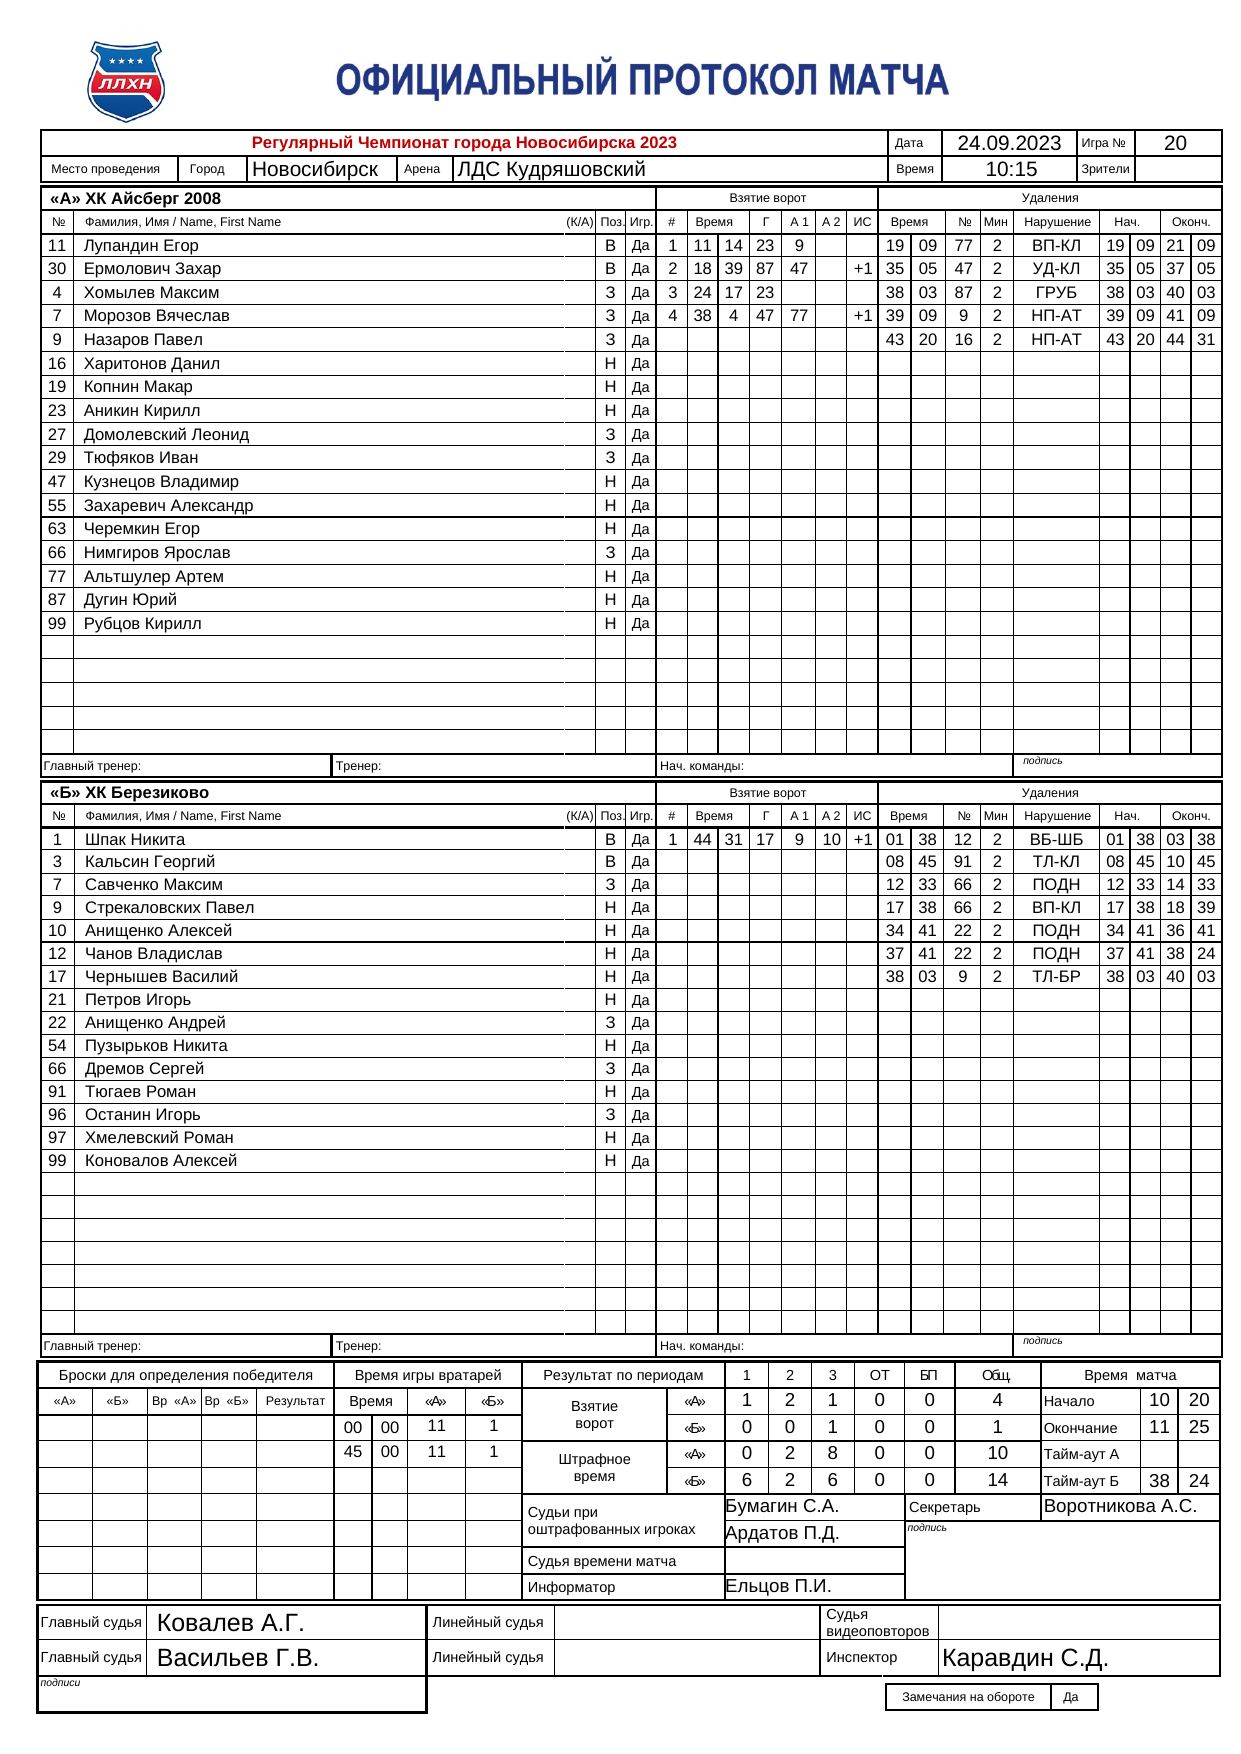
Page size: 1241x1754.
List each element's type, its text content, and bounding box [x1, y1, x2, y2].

table_cell [782, 920, 815, 941]
table_cell [1192, 989, 1221, 1011]
table_cell Время [879, 211, 945, 233]
table_cell 09 [912, 305, 945, 327]
table_cell [1161, 470, 1190, 493]
table_cell [946, 612, 980, 634]
table_cell 9 [42, 896, 74, 918]
table_cell [688, 1081, 717, 1103]
table_cell [847, 850, 877, 872]
table_cell [719, 943, 749, 964]
table_cell [816, 1035, 846, 1057]
table_cell [719, 659, 749, 682]
table_cell [1131, 376, 1160, 398]
table_cell 2 [981, 966, 1013, 987]
table_cell подпись [906, 1522, 1219, 1599]
table_cell [1014, 989, 1099, 1011]
table_cell [657, 541, 687, 564]
table_cell [912, 470, 945, 493]
table_cell [1100, 518, 1129, 540]
table_cell В [596, 257, 625, 280]
table_cell [688, 1288, 717, 1310]
table_cell [782, 989, 815, 1011]
table_cell [688, 518, 717, 540]
table_cell 41 [1131, 920, 1160, 941]
table_cell [912, 352, 945, 374]
table_cell [816, 565, 846, 587]
table_cell Нимгиров Ярослав [74, 541, 564, 564]
table_cell 22 [944, 943, 980, 964]
table_cell [782, 636, 815, 658]
table_cell [847, 494, 877, 516]
table_cell [1131, 1265, 1160, 1287]
table_cell [1192, 730, 1221, 753]
table_cell [626, 730, 655, 753]
table_cell [719, 1173, 749, 1195]
table_cell 2 [981, 328, 1013, 351]
table_cell [596, 707, 625, 729]
table_cell 4 [719, 305, 749, 327]
table_cell Да [626, 1081, 655, 1103]
table_cell Нарушение [1014, 805, 1099, 826]
table_cell [1192, 636, 1221, 658]
table_cell [750, 470, 781, 493]
table_cell 99 [42, 1150, 74, 1172]
table_cell Да [626, 541, 655, 564]
table_cell [912, 707, 945, 729]
table_cell Да [626, 1150, 655, 1172]
table_cell [879, 1196, 910, 1218]
table_cell [1192, 399, 1221, 422]
table_header Регулярный Чемпионат города Новосибирска 2023 [42, 131, 887, 155]
table_cell [719, 1265, 749, 1287]
table_cell Время [335, 1389, 407, 1413]
table_cell Дугин Юрий [74, 588, 564, 611]
table_cell [565, 659, 595, 682]
table_cell [1192, 1150, 1221, 1172]
table_cell [565, 1242, 595, 1264]
table_cell З [596, 328, 625, 351]
table_cell [657, 423, 687, 445]
table_cell 9 [944, 966, 980, 987]
table_cell Главный судья [39, 1640, 146, 1675]
table_cell [565, 235, 595, 256]
table_cell Да [626, 518, 655, 540]
table_cell [816, 328, 846, 351]
table_cell [1192, 1219, 1221, 1241]
table_cell 66 [944, 896, 980, 918]
table_cell 25 [1179, 1415, 1219, 1440]
table_cell 09 [1131, 235, 1160, 256]
table_cell [1131, 352, 1160, 374]
table_cell [981, 518, 1013, 540]
table_cell [981, 683, 1013, 706]
table_cell [657, 920, 687, 941]
table_cell [879, 636, 910, 658]
table_cell [847, 281, 877, 303]
table_cell 2 [981, 257, 1013, 280]
table_cell [626, 1196, 655, 1218]
table_cell А 1 [782, 805, 815, 826]
table_cell [1014, 1196, 1099, 1218]
table_cell В [596, 829, 625, 849]
table_cell [981, 494, 1013, 516]
table_cell 6 [812, 1468, 854, 1493]
table_cell [1192, 683, 1221, 706]
table_cell Город [179, 157, 246, 181]
table_cell [1014, 612, 1099, 634]
table_cell [782, 1150, 815, 1172]
table_cell [1192, 1127, 1221, 1149]
table_cell [657, 683, 687, 706]
table_cell [408, 1574, 465, 1599]
table_cell 0 [855, 1468, 904, 1493]
table_cell [565, 943, 595, 964]
table_cell «Б » [466, 1389, 521, 1413]
table_cell 05 [912, 257, 945, 280]
table_cell [42, 659, 73, 682]
table_cell [1192, 612, 1221, 634]
table_cell [1131, 1288, 1160, 1310]
table_cell [42, 1219, 74, 1241]
table_cell Да [626, 1127, 655, 1149]
table_cell [688, 1127, 717, 1149]
table_cell Ардатов П.Д. [726, 1521, 904, 1546]
table_cell 77 [42, 565, 73, 587]
table_cell Анищенко Алексей [75, 920, 564, 941]
table_cell [946, 494, 980, 516]
table_cell Копнин Макар [74, 376, 564, 398]
table_cell Нач. команды: [657, 755, 1012, 776]
table_cell [847, 1150, 877, 1172]
table_cell [657, 636, 687, 658]
table_cell Г [750, 805, 781, 826]
table_cell З [596, 423, 625, 445]
table_cell [626, 1288, 655, 1310]
table_cell [1161, 1265, 1190, 1287]
table_cell [782, 683, 815, 706]
table_cell [1131, 565, 1160, 587]
table_cell 43 [1100, 328, 1129, 351]
table_cell 36 [1161, 920, 1190, 941]
table_cell [981, 588, 1013, 611]
table_cell [42, 1265, 74, 1287]
table_cell [257, 1494, 333, 1520]
table_cell Домолевский Леонид [74, 423, 564, 445]
table_cell [1014, 518, 1099, 540]
table_cell [719, 588, 749, 611]
table_cell Да [626, 1104, 655, 1126]
table_cell Васильев Г.В. [147, 1640, 425, 1675]
table_cell [981, 1150, 1013, 1172]
table_cell Время [688, 211, 749, 233]
table_cell [335, 1547, 371, 1573]
table_cell [816, 470, 846, 493]
table_cell Н [596, 565, 625, 587]
table_cell «А» [668, 1389, 724, 1413]
table_cell [1192, 1288, 1221, 1310]
table_cell 17 [42, 966, 74, 987]
table_cell [75, 1242, 564, 1264]
table_cell [816, 1242, 846, 1264]
table_cell [816, 636, 846, 658]
table_cell [981, 423, 1013, 445]
table_cell [912, 659, 945, 682]
table_cell [750, 541, 781, 564]
table_cell [946, 707, 980, 729]
table_cell [657, 446, 687, 469]
table_cell [946, 446, 980, 469]
table_cell З [596, 1012, 625, 1033]
table_cell [939, 1606, 1219, 1639]
table_cell [719, 730, 749, 753]
table_header «А» ХК Айсберг 2008 [42, 188, 655, 209]
table_cell [1131, 541, 1160, 564]
table_cell 20 [1179, 1389, 1219, 1413]
table_cell 03 [1131, 281, 1160, 303]
table_cell «А» [668, 1442, 724, 1467]
table_cell 1 [657, 829, 687, 849]
table_cell 00 [335, 1416, 371, 1440]
table_cell [657, 1035, 687, 1057]
table_cell [912, 730, 945, 753]
table_cell 77 [782, 305, 815, 327]
table_cell [719, 1196, 749, 1218]
table_cell [912, 1288, 943, 1310]
table_cell [944, 1104, 980, 1126]
table_cell [565, 399, 595, 422]
table_cell [719, 636, 749, 658]
table_cell [1100, 636, 1129, 658]
table_cell [565, 423, 595, 445]
table_cell Альтшулер Артем [74, 565, 564, 587]
table_cell [847, 446, 877, 469]
table_cell В [596, 850, 625, 872]
table_cell З [596, 1104, 625, 1126]
table_cell [657, 707, 687, 729]
table_cell [93, 1416, 147, 1440]
table_cell [565, 896, 595, 918]
table_cell Судья видеоповторов [821, 1606, 938, 1639]
table_cell [847, 1288, 877, 1310]
table_cell [847, 1127, 877, 1149]
table_cell 38 [879, 281, 910, 303]
table_cell [1161, 1150, 1190, 1172]
table_cell Линейный судья [428, 1606, 554, 1639]
table_cell [847, 1012, 877, 1033]
table_cell Да [626, 565, 655, 587]
table_cell [1014, 1173, 1099, 1195]
table_cell [596, 636, 625, 658]
table_cell [816, 352, 846, 374]
table_cell # [657, 211, 687, 233]
table_header Взятие ворот [657, 188, 877, 209]
table_cell [944, 1265, 980, 1287]
table_cell ГРУБ [1014, 281, 1099, 303]
table_cell Поз. [596, 805, 625, 826]
table_cell [74, 730, 564, 753]
table_cell [750, 446, 781, 469]
table_cell Да [626, 829, 655, 849]
table_cell [944, 1288, 980, 1310]
table_cell [1161, 1196, 1190, 1218]
table_cell [75, 1219, 564, 1241]
table_cell [565, 850, 595, 872]
table_cell [1161, 1035, 1190, 1057]
table_cell [688, 446, 717, 469]
table_cell 38 [912, 829, 943, 849]
table_cell [373, 1547, 407, 1573]
table_cell 17 [719, 281, 749, 303]
table_cell # [657, 805, 687, 826]
table_cell [782, 376, 815, 398]
table_cell [1131, 612, 1160, 634]
table_cell [719, 683, 749, 706]
table_cell [782, 1081, 815, 1103]
table_cell ИС [847, 211, 877, 233]
table_cell [1014, 1311, 1099, 1333]
table_cell [782, 730, 815, 753]
table_cell Н [596, 1035, 625, 1057]
table_cell [42, 1288, 74, 1310]
table_cell [782, 1173, 815, 1195]
table_cell Захаревич Александр [74, 494, 564, 516]
table_cell 91 [42, 1081, 74, 1103]
table_cell 38 [1192, 829, 1221, 849]
table_cell [42, 1242, 74, 1264]
table_cell Бумагин С.А. [726, 1495, 904, 1520]
table_cell [981, 1081, 1013, 1103]
table_cell ИС [847, 805, 877, 826]
table_cell [750, 352, 781, 374]
table_cell [879, 446, 910, 469]
table_cell 30 [42, 257, 73, 280]
table_cell 00 [373, 1441, 407, 1467]
table_cell 3 [42, 850, 74, 872]
table_cell [847, 518, 877, 540]
table_cell 7 [42, 874, 74, 895]
table_cell 1 [956, 1415, 1040, 1440]
table_cell [981, 989, 1013, 1011]
table_cell [816, 850, 846, 872]
table_cell Да [626, 446, 655, 469]
table_cell Н [596, 1127, 625, 1149]
table_cell 05 [1192, 257, 1221, 280]
table_cell [912, 1242, 943, 1264]
table_cell Да [626, 235, 655, 256]
table_cell [1161, 1127, 1190, 1149]
table_cell Кузнецов Владимир [74, 470, 564, 493]
table_cell [1100, 423, 1129, 445]
table_cell [596, 730, 625, 753]
table_cell [750, 1058, 781, 1079]
table_cell [1131, 1311, 1160, 1333]
table_cell [816, 494, 846, 516]
table_cell [657, 989, 687, 1011]
table_cell [1014, 1035, 1099, 1057]
table_cell [782, 874, 815, 895]
table_cell [1100, 707, 1129, 729]
table_cell [782, 659, 815, 682]
table_cell [1100, 1150, 1129, 1172]
table_cell [565, 1311, 595, 1333]
table_cell [688, 636, 717, 658]
table_cell [1161, 1081, 1190, 1103]
table_cell [719, 850, 749, 872]
table_cell [879, 518, 910, 540]
table_header Игра № [1078, 131, 1134, 155]
table_cell 31 [1192, 328, 1221, 351]
table_cell З [596, 305, 625, 327]
table_cell [1161, 541, 1190, 564]
table_cell [688, 565, 717, 587]
table_cell [782, 588, 815, 611]
table_cell 31 [719, 829, 749, 849]
table_cell [879, 352, 910, 374]
table_cell 55 [42, 494, 73, 516]
table_cell 03 [1192, 966, 1221, 987]
table_cell Арена [398, 157, 452, 181]
table_cell 23 [42, 399, 73, 422]
table_cell [688, 1058, 717, 1079]
table_cell [750, 1081, 781, 1103]
table_cell [428, 1677, 882, 1711]
table_cell [42, 730, 73, 753]
table_cell [565, 730, 595, 753]
table_cell Н [596, 588, 625, 611]
table_cell [1014, 1012, 1099, 1033]
table_cell Да [626, 989, 655, 1011]
table_header 20 [1136, 131, 1221, 155]
table_cell 01 [1100, 829, 1129, 849]
table_cell [750, 636, 781, 658]
table_cell [202, 1416, 256, 1440]
table_cell Коновалов Алексей [75, 1150, 564, 1172]
table_cell [879, 707, 910, 729]
table_cell [782, 966, 815, 987]
table_cell [1014, 423, 1099, 445]
table_cell 77 [946, 235, 980, 256]
table_cell [1192, 446, 1221, 469]
table_cell Да [626, 281, 655, 303]
table_cell 0 [905, 1415, 954, 1440]
table_cell [626, 707, 655, 729]
table_cell Н [596, 470, 625, 493]
table_cell [565, 966, 595, 987]
table_cell [257, 1521, 333, 1546]
table_cell [148, 1494, 201, 1520]
table_cell 2 [981, 281, 1013, 303]
table_cell (К/А) [565, 805, 595, 826]
table_cell 96 [42, 1104, 74, 1126]
table_cell Линейный судья [428, 1640, 554, 1675]
table_cell [782, 1035, 815, 1057]
table_cell 47 [946, 257, 980, 280]
table_cell [1192, 1035, 1221, 1057]
table_cell [565, 305, 595, 327]
table_cell [912, 399, 945, 422]
table_cell [816, 1288, 846, 1310]
table_cell [626, 1265, 655, 1287]
table_cell [1100, 399, 1129, 422]
table_cell [565, 470, 595, 493]
table_cell [912, 683, 945, 706]
table_cell [750, 423, 781, 445]
table_cell [879, 1150, 910, 1172]
table_cell 10 [1161, 850, 1190, 872]
table_cell «Б» [93, 1389, 147, 1413]
table_cell [1179, 1441, 1219, 1467]
table_cell [565, 1012, 595, 1033]
table_cell [847, 1219, 877, 1241]
table_cell [596, 1219, 625, 1241]
table_cell З [596, 541, 625, 564]
table_cell Да [626, 305, 655, 327]
table_cell 23 [750, 281, 781, 303]
table_cell Тренер: [333, 755, 655, 776]
table_cell Да [626, 1035, 655, 1057]
table_cell [466, 1494, 521, 1520]
table_cell Тюгаев Роман [75, 1081, 564, 1103]
table_cell 11 [1141, 1415, 1177, 1440]
table_cell [782, 518, 815, 540]
table_cell Н [596, 494, 625, 516]
table_cell [816, 612, 846, 634]
table_cell +1 [847, 305, 877, 327]
table_cell [912, 541, 945, 564]
table_cell [1131, 446, 1160, 469]
table_cell [1131, 588, 1160, 611]
table_cell [39, 1494, 92, 1520]
table_cell Нач. [1100, 211, 1160, 233]
table_cell 29 [42, 446, 73, 469]
table_cell [1100, 730, 1129, 753]
table_cell [257, 1441, 333, 1467]
table_cell [879, 1173, 910, 1195]
table_cell [847, 235, 877, 256]
table_cell Хмелевский Роман [75, 1127, 564, 1149]
table_cell [1014, 541, 1099, 564]
table_cell [750, 399, 781, 422]
table_cell [946, 659, 980, 682]
table_cell [688, 612, 717, 634]
table_cell [596, 1265, 625, 1287]
table_cell 0 [905, 1442, 954, 1467]
table_cell [981, 1265, 1013, 1287]
table_cell [688, 920, 717, 941]
table_cell [565, 989, 595, 1011]
table_cell [565, 565, 595, 587]
table_cell [335, 1574, 371, 1599]
table_cell [816, 1104, 846, 1126]
table_cell [719, 1150, 749, 1172]
table_cell 37 [1161, 257, 1190, 280]
table_cell [1014, 470, 1099, 493]
table_cell 45 [335, 1441, 371, 1467]
table_cell [1014, 1127, 1099, 1149]
table_cell [816, 235, 846, 256]
table_cell Да [626, 376, 655, 398]
table_cell [847, 989, 877, 1011]
table_cell [879, 683, 910, 706]
table_cell [1161, 352, 1190, 374]
table_cell [688, 1150, 717, 1172]
table_cell Да [626, 966, 655, 987]
table_cell Н [596, 989, 625, 1011]
table_cell [782, 352, 815, 374]
table_cell [1192, 423, 1221, 445]
table_cell [782, 850, 815, 872]
table_cell [626, 1311, 655, 1333]
table_cell [565, 1104, 595, 1126]
table_cell Да [626, 943, 655, 964]
table_cell [847, 659, 877, 682]
table_cell [750, 518, 781, 540]
table_cell 0 [726, 1442, 768, 1467]
table_cell 0 [726, 1415, 768, 1440]
table_cell [912, 1311, 943, 1333]
table_cell [1100, 989, 1129, 1011]
table_cell 35 [879, 257, 910, 280]
table_cell 2 [981, 874, 1013, 895]
table_cell [39, 1574, 92, 1599]
table_cell 2 [981, 305, 1013, 327]
table_cell [688, 1104, 717, 1126]
table_cell [1161, 1242, 1190, 1264]
table_cell Взятие ворот [523, 1389, 666, 1440]
table_cell [981, 1173, 1013, 1195]
table_cell 0 [769, 1415, 811, 1440]
table_cell 08 [879, 850, 910, 872]
table_cell [879, 659, 910, 682]
table_cell 10 [816, 829, 846, 849]
table_cell Н [596, 1150, 625, 1172]
table_cell [1192, 707, 1221, 729]
table_cell [816, 446, 846, 469]
table_cell [1100, 470, 1129, 493]
table_cell [981, 1035, 1013, 1057]
table_cell 18 [1161, 896, 1190, 918]
table_cell [782, 1196, 815, 1218]
table_cell [719, 1012, 749, 1033]
table_cell +1 [847, 257, 877, 280]
table_cell [1161, 636, 1190, 658]
table_cell Информатор [523, 1575, 724, 1599]
table_cell [1192, 659, 1221, 682]
table_cell [39, 1441, 92, 1467]
table_cell [1161, 1058, 1190, 1079]
table_cell [626, 1219, 655, 1241]
table_cell [719, 874, 749, 895]
table_cell 9 [782, 235, 815, 256]
table_cell 09 [1192, 305, 1221, 327]
table_cell [75, 1288, 564, 1310]
table_cell Н [596, 920, 625, 941]
table_cell [657, 1104, 687, 1126]
table_cell [657, 376, 687, 398]
table_cell [912, 1035, 943, 1057]
table_cell [847, 874, 877, 895]
table_cell 19 [42, 376, 73, 398]
table_cell 7 [42, 305, 73, 327]
table_cell «А» [408, 1389, 465, 1413]
table_cell [816, 399, 846, 422]
table_cell 10:15 [943, 157, 1076, 181]
table_cell 97 [42, 1127, 74, 1149]
table_cell Штрафное время [523, 1442, 666, 1493]
table_cell [626, 1173, 655, 1195]
table_cell Кальсин Георгий [75, 850, 564, 872]
table_cell Мин [981, 805, 1013, 826]
table_cell [981, 541, 1013, 564]
table_cell 38 [912, 896, 943, 918]
table_cell +1 [847, 829, 877, 849]
table_cell Время [688, 805, 749, 826]
table_cell [782, 1104, 815, 1126]
table_cell [1131, 1173, 1160, 1195]
table_cell 45 [1131, 850, 1160, 872]
table_cell [1192, 518, 1221, 540]
table_cell [1100, 1035, 1129, 1057]
table_cell [847, 1242, 877, 1264]
table_cell Тайм-аут А [1042, 1441, 1140, 1467]
table_cell [565, 518, 595, 540]
table_cell [750, 1035, 781, 1057]
table_cell 34 [879, 920, 910, 941]
table_cell 09 [1131, 305, 1160, 327]
table_cell [816, 1311, 846, 1333]
table_cell [750, 494, 781, 516]
table_cell ТЛ-БР [1014, 966, 1099, 987]
table_cell Тюфяков Иван [74, 446, 564, 469]
table_cell [657, 874, 687, 895]
table_cell [981, 376, 1013, 398]
table_cell [565, 1081, 595, 1103]
table_cell [782, 541, 815, 564]
table_cell [1192, 1173, 1221, 1195]
table_cell 39 [719, 257, 749, 280]
table_cell [1131, 1058, 1160, 1079]
table_cell [75, 1311, 564, 1333]
table_cell [657, 730, 687, 753]
table_cell [782, 328, 815, 351]
table_cell 34 [1100, 920, 1129, 941]
table_cell [847, 1173, 877, 1195]
table_cell Главный тренер: [42, 1335, 330, 1356]
table_cell Шпак Никита [75, 829, 564, 849]
table_cell [1014, 683, 1099, 706]
table_cell [912, 1265, 943, 1287]
table_cell 2 [981, 850, 1013, 872]
table_cell [257, 1468, 333, 1493]
table_cell [816, 943, 846, 964]
table_cell [1014, 1242, 1099, 1264]
table_cell [1014, 636, 1099, 658]
table_cell [1161, 1173, 1190, 1195]
table_cell [1131, 636, 1160, 658]
table_cell 22 [944, 920, 980, 941]
table_cell [657, 1196, 687, 1218]
table_cell 41 [912, 920, 943, 941]
table_cell [847, 399, 877, 422]
table_cell [373, 1468, 407, 1493]
table_cell Чанов Владислав [75, 943, 564, 964]
table_cell 14 [719, 235, 749, 256]
table_cell [946, 730, 980, 753]
table_cell [879, 1104, 910, 1126]
table_cell [1100, 541, 1129, 564]
table_cell [946, 352, 980, 374]
table_cell [93, 1494, 147, 1520]
table_cell [912, 612, 945, 634]
table_cell [1131, 683, 1160, 706]
table_cell [1131, 1150, 1160, 1172]
table_cell [1014, 565, 1099, 587]
table_cell В [596, 235, 625, 256]
table_cell [981, 636, 1013, 658]
table_cell 12 [42, 943, 74, 964]
table_cell 11 [408, 1441, 465, 1467]
table_cell [847, 470, 877, 493]
table_cell 44 [688, 829, 717, 849]
table_cell [847, 896, 877, 918]
table_cell [1014, 730, 1099, 753]
table_cell [847, 1311, 877, 1333]
table_cell [981, 1012, 1013, 1033]
table_cell [202, 1521, 256, 1546]
table_cell Да [626, 494, 655, 516]
table_cell [847, 1265, 877, 1287]
table_cell 21 [1161, 235, 1190, 256]
table_cell [1100, 446, 1129, 469]
table_header Замечания на обороте [887, 1685, 1050, 1709]
table_cell [565, 588, 595, 611]
table_cell [847, 707, 877, 729]
table_cell [847, 541, 877, 564]
table_cell [657, 399, 687, 422]
table_cell [688, 943, 717, 964]
table_cell [782, 1219, 815, 1241]
table_cell [816, 1219, 846, 1241]
table_cell [816, 423, 846, 445]
table_cell [1014, 588, 1099, 611]
table_cell [373, 1494, 407, 1520]
table_cell [565, 612, 595, 634]
table_cell [816, 1058, 846, 1079]
table_cell 14 [1161, 874, 1190, 895]
table_cell [1100, 588, 1129, 611]
table_cell [565, 1058, 595, 1079]
table_cell [816, 305, 846, 327]
table_header 3 [812, 1363, 854, 1387]
table_header Дата [889, 131, 941, 155]
table_header 1 [726, 1363, 768, 1387]
table_cell [750, 896, 781, 918]
table_cell [408, 1494, 465, 1520]
table_cell [944, 1219, 980, 1241]
table_cell [912, 565, 945, 587]
table_cell [816, 376, 846, 398]
table_cell [1014, 494, 1099, 516]
table_cell [596, 683, 625, 706]
table_cell [1100, 1242, 1129, 1264]
table_cell 38 [1100, 281, 1129, 303]
table_cell [782, 1242, 815, 1264]
table_cell [1192, 1012, 1221, 1033]
table_cell [688, 328, 717, 351]
table_cell Поз. [596, 211, 625, 233]
table_cell [202, 1547, 256, 1573]
table_cell [719, 989, 749, 1011]
table_cell 17 [879, 896, 910, 918]
table_cell [981, 352, 1013, 374]
table_cell № [946, 211, 980, 233]
table_cell [1192, 1242, 1221, 1264]
table_cell [688, 1219, 717, 1241]
table_cell [750, 683, 781, 706]
table_cell [912, 1127, 943, 1149]
table_cell подпись [1014, 1335, 1221, 1356]
table_cell [782, 1012, 815, 1033]
table_cell [74, 707, 564, 729]
table_cell [944, 1081, 980, 1103]
table_cell Н [596, 896, 625, 918]
table_cell 40 [1161, 281, 1190, 303]
table_cell [719, 1104, 749, 1126]
table_cell [1131, 518, 1160, 540]
table_cell [944, 1196, 980, 1218]
table_cell 10 [1141, 1389, 1177, 1413]
table_cell [912, 636, 945, 658]
table_cell Петров Игорь [75, 989, 564, 1011]
table_cell [93, 1521, 147, 1546]
table_cell [981, 1242, 1013, 1264]
table_cell 1 [812, 1415, 854, 1440]
table_cell [816, 707, 846, 729]
table_cell [981, 399, 1013, 422]
table_cell [879, 1311, 910, 1333]
table_cell [719, 966, 749, 987]
table_header «Б» ХК Березиково [42, 783, 655, 803]
table_cell [74, 636, 564, 658]
table_cell Черемкин Егор [74, 518, 564, 540]
table_cell [565, 1219, 595, 1241]
table_cell 22 [42, 1012, 74, 1033]
table_cell [1099, 1682, 1220, 1711]
table_cell [688, 850, 717, 872]
table_cell [750, 1219, 781, 1241]
table_cell 47 [750, 305, 781, 327]
table_cell 21 [42, 989, 74, 1011]
table_cell [1100, 1173, 1129, 1195]
table_cell Н [596, 943, 625, 964]
table_cell [42, 1173, 74, 1195]
table_cell [657, 966, 687, 987]
table_cell [847, 588, 877, 611]
table_cell 05 [1131, 257, 1160, 280]
table_cell подпись [1014, 755, 1221, 776]
table_cell [1161, 1219, 1190, 1241]
table_cell [981, 1219, 1013, 1241]
table_cell [847, 730, 877, 753]
table_cell [335, 1521, 371, 1546]
table_cell [719, 896, 749, 918]
table_cell Главный судья [39, 1606, 146, 1639]
table_cell [688, 659, 717, 682]
table_cell [946, 541, 980, 564]
table_cell [944, 1311, 980, 1333]
table_cell Да [626, 896, 655, 918]
table_cell 87 [946, 281, 980, 303]
table_cell 9 [946, 305, 980, 327]
table_cell [750, 943, 781, 964]
table_cell Новосибирск [248, 157, 396, 181]
table_cell 0 [905, 1468, 954, 1493]
table_cell [1014, 1150, 1099, 1172]
table_cell [912, 989, 943, 1011]
table_cell 38 [1131, 896, 1160, 918]
table_cell [944, 1150, 980, 1172]
table_cell 38 [688, 305, 717, 327]
table_cell 87 [42, 588, 73, 611]
table_cell Н [596, 399, 625, 422]
table_cell 43 [879, 328, 910, 351]
table_cell [1131, 1127, 1160, 1149]
table_cell [1161, 1311, 1190, 1333]
table_cell [1161, 446, 1190, 469]
table_cell [93, 1441, 147, 1467]
table_header 24.09.2023 [943, 131, 1076, 155]
table_cell Да [626, 850, 655, 872]
table_cell [946, 518, 980, 540]
table_cell 38 [1141, 1468, 1177, 1493]
table_cell [816, 966, 846, 987]
table_cell [39, 1468, 92, 1493]
table_cell [596, 1311, 625, 1333]
table_cell [750, 1104, 781, 1126]
table_header 2 [769, 1363, 811, 1387]
table_cell [1161, 683, 1190, 706]
table_cell [1192, 565, 1221, 587]
table_cell [1100, 612, 1129, 634]
table_cell [688, 494, 717, 516]
table_cell [750, 659, 781, 682]
table_cell [1161, 588, 1190, 611]
table_cell [657, 518, 687, 540]
table_cell [75, 1265, 564, 1287]
table_cell [912, 1058, 943, 1079]
table_cell [847, 565, 877, 587]
table_cell Судья времени матча [523, 1548, 724, 1573]
table_cell Оконч. [1161, 211, 1221, 233]
table_cell [565, 1173, 595, 1195]
table_cell [626, 659, 655, 682]
table_cell Пузырьков Никита [75, 1035, 564, 1057]
table_header Общ. [956, 1363, 1040, 1387]
table_cell [1100, 1081, 1129, 1103]
table_cell [726, 1548, 904, 1573]
table_cell Останин Игорь [75, 1104, 564, 1126]
table_cell [74, 659, 564, 682]
table_cell Начало [1042, 1389, 1140, 1413]
table_cell [1192, 1196, 1221, 1218]
table_cell Нарушение [1014, 211, 1099, 233]
table_cell [688, 874, 717, 895]
table_cell [1136, 157, 1221, 181]
table_cell 33 [1192, 874, 1221, 895]
table_cell 14 [956, 1468, 1040, 1493]
table_cell [750, 1173, 781, 1195]
table_cell [944, 1035, 980, 1057]
table_cell [912, 1219, 943, 1241]
table_cell [719, 352, 749, 374]
table_cell [750, 920, 781, 941]
table_cell [1131, 1242, 1160, 1264]
table_cell [565, 257, 595, 280]
table_cell [847, 1081, 877, 1103]
table_cell 11 [688, 235, 717, 256]
table_cell [719, 446, 749, 469]
table_cell 41 [912, 943, 943, 964]
table_cell [782, 470, 815, 493]
table_cell [782, 423, 815, 445]
table_cell [1161, 707, 1190, 729]
table_cell [879, 1127, 910, 1149]
table_cell [1131, 1081, 1160, 1103]
table_cell 1 [466, 1416, 521, 1440]
table_cell Да [626, 470, 655, 493]
table_cell [148, 1547, 201, 1573]
table_cell [626, 683, 655, 706]
table_cell [981, 470, 1013, 493]
table_cell 27 [42, 423, 73, 445]
table_cell [565, 707, 595, 729]
table_cell [257, 1574, 333, 1599]
table_cell [1131, 1104, 1160, 1126]
table_cell [1192, 352, 1221, 374]
table_cell [946, 683, 980, 706]
table_cell [847, 612, 877, 634]
table_cell [847, 423, 877, 445]
table_cell Мин [981, 211, 1013, 233]
table_cell 39 [1100, 305, 1129, 327]
table_cell [657, 1058, 687, 1079]
table_cell [565, 1196, 595, 1218]
table_cell [1131, 470, 1160, 493]
table_cell [879, 1012, 910, 1033]
table_cell [1192, 541, 1221, 564]
table_cell 00 [373, 1416, 407, 1440]
table_cell [1100, 1265, 1129, 1287]
table_cell [912, 1150, 943, 1172]
table_cell [565, 683, 595, 706]
table_cell Зрители [1078, 157, 1134, 181]
table_cell [750, 1311, 781, 1333]
table_cell [750, 1242, 781, 1264]
table_cell [782, 446, 815, 469]
table_cell [879, 541, 910, 564]
table_cell [750, 1127, 781, 1149]
table_cell 24 [1179, 1468, 1219, 1493]
table_cell 24 [688, 281, 717, 303]
table_cell [782, 707, 815, 729]
table_cell [39, 1547, 92, 1573]
table_cell [750, 874, 781, 895]
table_cell 33 [1131, 874, 1160, 895]
table_cell Да [626, 612, 655, 634]
table_cell [719, 565, 749, 587]
table_cell [657, 470, 687, 493]
table_cell [847, 1196, 877, 1218]
table_cell [1014, 707, 1099, 729]
table_cell Ермолович Захар [74, 257, 564, 280]
table_cell [93, 1547, 147, 1573]
table_cell 03 [912, 281, 945, 303]
table_cell «Б» [668, 1415, 724, 1440]
table_cell 6 [726, 1468, 768, 1493]
table_cell [565, 1150, 595, 1172]
table_cell [657, 1081, 687, 1103]
table_cell Да [626, 257, 655, 280]
table_cell 1 [657, 235, 687, 256]
table_cell [1192, 376, 1221, 398]
table_cell 19 [1100, 235, 1129, 256]
table_cell 16 [42, 352, 73, 374]
table_cell [688, 1196, 717, 1218]
table_cell Морозов Вячеслав [74, 305, 564, 327]
table_cell [719, 1127, 749, 1149]
table_cell [816, 1127, 846, 1149]
table_cell [944, 1058, 980, 1079]
table_cell Место проведения [42, 157, 177, 181]
table_cell 44 [1161, 328, 1190, 351]
table_cell № [944, 805, 980, 826]
table_cell ВП-КЛ [1014, 896, 1099, 918]
table_cell 1 [812, 1389, 854, 1413]
table_cell [657, 565, 687, 587]
table_cell Результат [257, 1389, 333, 1413]
table_cell Вр «Б» [202, 1389, 256, 1413]
table_cell [688, 541, 717, 564]
table_cell Да [626, 874, 655, 895]
table_cell [981, 1058, 1013, 1079]
table_cell [1131, 659, 1160, 682]
table_cell [879, 588, 910, 611]
table_cell Анищенко Андрей [75, 1012, 564, 1033]
table_cell 11 [408, 1416, 465, 1440]
table_cell [847, 1058, 877, 1079]
table_cell [981, 1127, 1013, 1149]
table_cell А 2 [816, 211, 846, 233]
table_cell [719, 920, 749, 941]
table_cell [1192, 588, 1221, 611]
table_cell 1 [42, 829, 74, 849]
table_cell Фамилия, Имя / Name, First Name [75, 805, 565, 826]
table_cell [688, 1012, 717, 1033]
table_cell [1100, 1012, 1129, 1033]
table_cell [148, 1521, 201, 1546]
table_cell [657, 1127, 687, 1149]
table_cell [847, 943, 877, 964]
table_cell [1100, 376, 1129, 398]
table_cell [202, 1441, 256, 1467]
table_cell [912, 494, 945, 516]
table_cell Н [596, 352, 625, 374]
table_cell [879, 1058, 910, 1079]
table_cell 4 [956, 1389, 1040, 1413]
table_cell 63 [42, 518, 73, 540]
table_cell [946, 376, 980, 398]
table_header Время матча [1042, 1363, 1219, 1387]
table_cell [816, 281, 846, 303]
table_cell [782, 281, 815, 303]
table_cell [944, 1012, 980, 1033]
table_cell [719, 399, 749, 422]
table_cell [1131, 423, 1160, 445]
table_header Взятие ворот [657, 783, 877, 803]
table_cell ПОДН [1014, 943, 1099, 964]
table_cell [879, 1242, 910, 1264]
table_cell [1100, 1058, 1129, 1079]
table_cell [688, 588, 717, 611]
table_cell А 2 [816, 805, 846, 826]
table_cell НП-АТ [1014, 305, 1099, 327]
table_cell [688, 966, 717, 987]
table_cell [466, 1574, 521, 1599]
table_cell 66 [42, 1058, 74, 1079]
table_cell [688, 1265, 717, 1287]
table_cell [565, 446, 595, 469]
table_cell [688, 730, 717, 753]
table_cell [847, 920, 877, 941]
table_cell Да [626, 588, 655, 611]
table_cell [1131, 1196, 1160, 1218]
table_cell [202, 1574, 256, 1599]
table_cell [1192, 1058, 1221, 1079]
table_cell [408, 1547, 465, 1573]
table_header ОТ [855, 1363, 904, 1387]
table_cell Савченко Максим [75, 874, 564, 895]
table_cell 10 [42, 920, 74, 941]
table_cell [408, 1468, 465, 1493]
table_cell [912, 1196, 943, 1218]
table_cell [719, 1035, 749, 1057]
table_cell 39 [1192, 896, 1221, 918]
table_cell 38 [879, 966, 910, 987]
table_cell [1161, 518, 1190, 540]
table_cell [565, 636, 595, 658]
table_cell Нач. команды: [657, 1335, 1012, 1356]
table_cell [750, 1288, 781, 1310]
table_cell Да [626, 328, 655, 351]
table_cell [657, 1288, 687, 1310]
table_cell 24 [1192, 943, 1221, 964]
table_cell [816, 1265, 846, 1287]
table_cell [816, 257, 846, 280]
table_cell [816, 659, 846, 682]
table_cell 20 [1131, 328, 1160, 351]
table_cell [408, 1521, 465, 1546]
table_cell [596, 659, 625, 682]
table_cell [1100, 1127, 1129, 1149]
table_cell [944, 989, 980, 1011]
table_cell [466, 1521, 521, 1546]
table_cell [75, 1173, 564, 1195]
table_cell Харитонов Данил [74, 352, 564, 374]
table_cell 12 [879, 874, 910, 895]
table_cell [93, 1574, 147, 1599]
table_cell З [596, 1058, 625, 1079]
table_cell Аникин Кирилл [74, 399, 564, 422]
table_cell 17 [750, 829, 781, 849]
table_cell [816, 1012, 846, 1033]
table_cell [373, 1521, 407, 1546]
table_cell [657, 612, 687, 634]
table_cell [847, 352, 877, 374]
table_cell [688, 896, 717, 918]
table_cell [555, 1606, 819, 1639]
table_cell 2 [657, 257, 687, 280]
table_cell [946, 423, 980, 445]
table_cell [1014, 1104, 1099, 1126]
table_cell [466, 1468, 521, 1493]
table_cell [912, 1104, 943, 1126]
table_cell [981, 1196, 1013, 1218]
table_cell [596, 1173, 625, 1195]
table_cell [719, 1058, 749, 1079]
table_cell [657, 1150, 687, 1172]
table_cell [847, 966, 877, 987]
table_cell [688, 1242, 717, 1264]
table_cell [944, 1242, 980, 1264]
table_cell ЛДС Кудряшовский [454, 157, 887, 181]
table_cell 54 [42, 1035, 74, 1057]
table_cell 2 [981, 829, 1013, 849]
table_cell 09 [912, 235, 945, 256]
table_cell [719, 518, 749, 540]
table_cell [1131, 1012, 1160, 1033]
table_cell [1192, 1081, 1221, 1103]
table_header Удаления [879, 188, 1221, 209]
table_header Результат по периодам [523, 1363, 724, 1387]
table_cell подписи [39, 1677, 425, 1711]
table_cell 41 [1192, 920, 1221, 941]
table_cell [688, 707, 717, 729]
table_cell [750, 707, 781, 729]
table_cell 2 [981, 896, 1013, 918]
table_cell [626, 636, 655, 658]
table_cell 03 [912, 966, 943, 987]
table_cell [1131, 1219, 1160, 1241]
table_cell [1192, 1104, 1221, 1126]
table_cell 2 [769, 1442, 811, 1467]
table_cell [565, 281, 595, 303]
table_cell 2 [769, 1389, 811, 1413]
table_cell Нач. [1100, 805, 1160, 826]
table_cell [719, 707, 749, 729]
table_cell Да [626, 1058, 655, 1079]
table_cell [946, 588, 980, 611]
table_cell Н [596, 1081, 625, 1103]
table_cell 99 [42, 612, 73, 634]
picture [5, 28, 1179, 129]
table_cell 40 [1161, 966, 1190, 987]
table_cell [565, 541, 595, 564]
table_cell 0 [855, 1442, 904, 1467]
table_cell 47 [782, 257, 815, 280]
table_cell 11 [42, 235, 73, 256]
table_cell 17 [1100, 896, 1129, 918]
table_cell Стрекаловских Павел [75, 896, 564, 918]
table_cell 2 [769, 1468, 811, 1493]
table_cell 66 [944, 874, 980, 895]
table_cell [981, 446, 1013, 469]
table_cell [257, 1416, 333, 1440]
table_cell [847, 376, 877, 398]
table_cell 38 [1161, 943, 1190, 964]
table_cell [750, 1012, 781, 1033]
table_cell [75, 1196, 564, 1218]
table_cell [1100, 494, 1129, 516]
table_cell [879, 470, 910, 493]
table_cell [1100, 659, 1129, 682]
table_cell [981, 1288, 1013, 1310]
table_cell [816, 1150, 846, 1172]
table_cell [1161, 376, 1190, 398]
table_cell [816, 541, 846, 564]
table_cell [879, 730, 910, 753]
table_cell [816, 874, 846, 895]
table_cell [750, 588, 781, 611]
table_cell 38 [1100, 966, 1129, 987]
table_cell 18 [688, 257, 717, 280]
table_cell [750, 1265, 781, 1287]
table_cell [1161, 612, 1190, 634]
table_cell 2 [981, 920, 1013, 941]
table_cell [657, 328, 687, 351]
table_cell ПОДН [1014, 920, 1099, 941]
table_cell [42, 636, 73, 658]
table_cell [565, 1265, 595, 1287]
table_cell [816, 1196, 846, 1218]
table_cell [466, 1547, 521, 1573]
table_cell [912, 518, 945, 540]
table_cell [657, 659, 687, 682]
table_cell [847, 683, 877, 706]
table_cell [750, 376, 781, 398]
table_header Время игры вратарей [335, 1363, 521, 1387]
table_cell [657, 1173, 687, 1195]
table_cell [657, 588, 687, 611]
table_cell [782, 1288, 815, 1310]
table_cell [946, 565, 980, 587]
table_cell [42, 1311, 74, 1333]
table_cell [148, 1468, 201, 1493]
table_header БП [905, 1363, 954, 1387]
table_cell 16 [946, 328, 980, 351]
table_cell [912, 446, 945, 469]
table_cell [912, 376, 945, 398]
table_cell «А» [39, 1389, 92, 1413]
table_cell [879, 423, 910, 445]
table_cell [1014, 659, 1099, 682]
table_cell [782, 612, 815, 634]
table_cell 09 [1192, 235, 1221, 256]
table_cell 0 [905, 1389, 954, 1413]
table_cell Назаров Павел [74, 328, 564, 351]
table_cell [750, 328, 781, 351]
table_cell [782, 1311, 815, 1333]
table_cell [879, 1288, 910, 1310]
table_cell Время [889, 157, 941, 181]
table_cell [719, 1242, 749, 1264]
table_cell [782, 565, 815, 587]
table_cell [912, 1012, 943, 1033]
table_cell [1014, 446, 1099, 469]
table_cell [565, 829, 595, 849]
table_cell 12 [1100, 874, 1129, 895]
table_cell [1192, 1265, 1221, 1287]
table_cell 0 [855, 1415, 904, 1440]
table_cell Г [750, 211, 781, 233]
table_header Да [1052, 1685, 1097, 1709]
table_cell [847, 636, 877, 658]
table_cell [335, 1494, 371, 1520]
table_cell 37 [879, 943, 910, 964]
table_cell НП-АТ [1014, 328, 1099, 351]
table_cell [1014, 1219, 1099, 1241]
table_cell Главный тренер: [42, 755, 330, 776]
table_cell [816, 730, 846, 753]
table_cell [565, 874, 595, 895]
table_cell [750, 966, 781, 987]
table_cell 41 [1161, 305, 1190, 327]
table_cell Да [626, 1012, 655, 1033]
table_cell [565, 1035, 595, 1057]
table_cell [719, 328, 749, 351]
table_cell А 1 [782, 211, 815, 233]
table_cell Н [596, 518, 625, 540]
table_cell [750, 612, 781, 634]
table_cell [39, 1521, 92, 1546]
table_cell [719, 1081, 749, 1103]
table_cell [148, 1416, 201, 1440]
table_cell Время [879, 805, 943, 826]
table_cell [1131, 1035, 1160, 1057]
table_cell Каравдин С.Д. [939, 1640, 1219, 1675]
table_cell [657, 1242, 687, 1264]
table_cell [1131, 494, 1160, 516]
table_cell [657, 1311, 687, 1333]
table_cell [750, 1150, 781, 1172]
table_cell [565, 494, 595, 516]
table_cell [719, 470, 749, 493]
table_cell [148, 1441, 201, 1467]
table_cell [782, 896, 815, 918]
table_cell [596, 1288, 625, 1310]
table_cell Фамилия, Имя / Name, First Name [74, 211, 565, 233]
table_cell [1161, 565, 1190, 587]
table_cell [719, 541, 749, 564]
table_cell [981, 565, 1013, 587]
table_cell [719, 376, 749, 398]
table_cell [816, 1173, 846, 1195]
table_cell [1161, 423, 1190, 445]
table_cell 9 [42, 328, 73, 351]
table_cell Игр. [626, 211, 655, 233]
table_cell [847, 1104, 877, 1126]
table_cell [816, 1081, 846, 1103]
table_cell [750, 1196, 781, 1218]
table_header Броски для определения победителя [39, 1363, 333, 1387]
table_cell [257, 1547, 333, 1573]
table_cell [565, 920, 595, 941]
table_cell Да [626, 352, 655, 374]
table_cell [1100, 1311, 1129, 1333]
table_cell Секретарь [906, 1495, 1040, 1520]
table_cell [750, 850, 781, 872]
table_cell [879, 494, 910, 516]
table_cell ПОДН [1014, 874, 1099, 895]
table_cell [816, 896, 846, 918]
table_cell [1161, 1288, 1190, 1310]
table_cell [816, 588, 846, 611]
table_cell [879, 399, 910, 422]
table_cell [373, 1574, 407, 1599]
table_cell [688, 1311, 717, 1333]
table_cell [912, 423, 945, 445]
table_cell 01 [879, 829, 910, 849]
table_cell 0 [855, 1389, 904, 1413]
table_cell [782, 1058, 815, 1079]
table_cell 03 [1131, 966, 1160, 987]
table_cell 19 [879, 235, 910, 256]
table_cell [719, 1288, 749, 1310]
table_cell [782, 943, 815, 964]
table_cell Тренер: [333, 1335, 655, 1356]
table_cell [1100, 1196, 1129, 1218]
table_cell [626, 1242, 655, 1264]
table_cell Оконч. [1161, 805, 1221, 826]
table_cell [719, 494, 749, 516]
table_cell 35 [1100, 257, 1129, 280]
table_cell Да [626, 399, 655, 422]
table_cell [565, 1127, 595, 1149]
table_cell Хомылев Максим [74, 281, 564, 303]
table_header Удаления [879, 783, 1221, 803]
table_cell [688, 989, 717, 1011]
table_cell 3 [657, 281, 687, 303]
table_cell 4 [42, 281, 73, 303]
table_cell ВП-КЛ [1014, 235, 1099, 256]
table_cell Ковалев А.Г. [147, 1606, 425, 1639]
table_cell [657, 850, 687, 872]
table_cell [42, 1196, 74, 1218]
table_cell [847, 328, 877, 351]
table_cell З [596, 281, 625, 303]
table_cell [1100, 683, 1129, 706]
table_cell ТЛ-КЛ [1014, 850, 1099, 872]
table_cell [657, 1265, 687, 1287]
table_cell [657, 943, 687, 964]
table_cell [879, 1265, 910, 1287]
table_cell Окончание [1042, 1415, 1140, 1440]
table_cell [879, 565, 910, 587]
table_cell [1131, 730, 1160, 753]
table_cell [1161, 1104, 1190, 1126]
table_cell 33 [912, 874, 943, 895]
table_cell [1161, 494, 1190, 516]
table_cell [847, 1035, 877, 1057]
table_cell [1141, 1441, 1177, 1467]
table_cell [782, 494, 815, 516]
table_cell [946, 636, 980, 658]
table_cell [944, 1173, 980, 1195]
table_cell 91 [944, 850, 980, 872]
table_cell 20 [912, 328, 945, 351]
table_cell [1014, 399, 1099, 422]
table_cell (К/А) [565, 211, 595, 233]
table_cell [1161, 730, 1190, 753]
table_cell 66 [42, 541, 73, 564]
table_cell З [596, 874, 625, 895]
table_cell 10 [956, 1442, 1040, 1467]
table_cell [657, 896, 687, 918]
table_cell [782, 1265, 815, 1287]
table_cell 39 [879, 305, 910, 327]
table_cell 03 [1161, 829, 1190, 849]
table_cell 1 [726, 1389, 768, 1413]
table_cell [1014, 1265, 1099, 1287]
table_cell [719, 1219, 749, 1241]
table_cell 45 [1192, 850, 1221, 872]
table_cell Да [626, 423, 655, 445]
table_cell [202, 1468, 256, 1493]
table_cell Судьи при оштрафованных игроках [523, 1495, 724, 1546]
table_cell [1100, 1104, 1129, 1126]
table_cell Рубцов Кирилл [74, 612, 564, 634]
table_cell [596, 1242, 625, 1264]
table_cell [565, 1288, 595, 1310]
table_cell [981, 707, 1013, 729]
table_cell [1161, 989, 1190, 1011]
table_cell [981, 1311, 1013, 1333]
table_cell [1100, 1219, 1129, 1241]
table_cell 8 [812, 1442, 854, 1467]
table_cell [1131, 989, 1160, 1011]
table_cell [688, 470, 717, 493]
table_cell [946, 399, 980, 422]
table_cell [1161, 659, 1190, 682]
table_cell [816, 683, 846, 706]
table_cell [1014, 376, 1099, 398]
table_cell [879, 1219, 910, 1241]
table_cell ВБ-ШБ [1014, 829, 1099, 849]
table_cell Н [596, 612, 625, 634]
table_cell [335, 1468, 371, 1493]
table_cell [1100, 352, 1129, 374]
table_cell Лупандин Егор [74, 235, 564, 256]
table_cell [688, 683, 717, 706]
table_cell Ельцов П.И. [726, 1575, 904, 1599]
table_cell [1014, 352, 1099, 374]
table_cell 41 [1131, 943, 1160, 964]
table_cell [782, 399, 815, 422]
table_cell [1161, 1012, 1190, 1033]
table_cell [879, 1035, 910, 1057]
table_cell [148, 1574, 201, 1599]
table_cell [202, 1494, 256, 1520]
table_cell 9 [782, 829, 815, 849]
table_cell [688, 376, 717, 398]
table_cell 08 [1100, 850, 1129, 872]
table_cell [657, 494, 687, 516]
table_cell [946, 470, 980, 493]
table_cell [750, 730, 781, 753]
table_cell [688, 399, 717, 422]
table_cell Тайм-аут Б [1042, 1468, 1140, 1493]
table_cell 45 [912, 850, 943, 872]
table_cell [912, 1173, 943, 1195]
table_cell [93, 1468, 147, 1493]
table_cell [750, 989, 781, 1011]
table_cell Дремов Сергей [75, 1058, 564, 1079]
table_cell 2 [981, 943, 1013, 964]
table_cell [1100, 565, 1129, 587]
table_cell 4 [657, 305, 687, 327]
table_cell [688, 1173, 717, 1195]
table_cell № [42, 211, 73, 233]
table_cell [1192, 1311, 1221, 1333]
table_cell [719, 423, 749, 445]
table_cell [883, 1677, 1220, 1681]
table_cell [816, 920, 846, 941]
table_cell 2 [981, 235, 1013, 256]
table_cell [879, 376, 910, 398]
table_cell [816, 989, 846, 1011]
table_cell [688, 352, 717, 374]
table_cell Игр. [626, 805, 655, 826]
table_cell 12 [944, 829, 980, 849]
table_cell [750, 565, 781, 587]
table_cell [912, 1081, 943, 1103]
table_cell [565, 352, 595, 374]
table_cell Чернышев Василий [75, 966, 564, 987]
table_cell [1014, 1288, 1099, 1310]
table_cell З [596, 446, 625, 469]
table_cell 1 [466, 1441, 521, 1467]
table_cell [912, 588, 945, 611]
table_cell № [42, 805, 74, 826]
table_cell 87 [750, 257, 781, 280]
table_cell 23 [750, 235, 781, 256]
table_cell [1100, 1288, 1129, 1310]
table_cell Воротникова А.С. [1042, 1495, 1219, 1520]
table_cell [688, 1035, 717, 1057]
table_cell «Б» [668, 1468, 724, 1493]
table_cell [981, 612, 1013, 634]
table_cell [657, 1219, 687, 1241]
table_cell [944, 1127, 980, 1149]
table_cell [42, 707, 73, 729]
table_cell [565, 328, 595, 351]
table_cell [1014, 1058, 1099, 1079]
table_cell [719, 612, 749, 634]
table_cell [981, 730, 1013, 753]
table_cell [1131, 707, 1160, 729]
table_cell [879, 612, 910, 634]
table_cell УД-КЛ [1014, 257, 1099, 280]
table_cell [1192, 470, 1221, 493]
table_cell [1161, 399, 1190, 422]
table_cell [565, 376, 595, 398]
table_cell [879, 1081, 910, 1103]
table_cell [657, 1012, 687, 1033]
table_cell [782, 1127, 815, 1149]
table_cell Н [596, 966, 625, 987]
table_cell [42, 683, 73, 706]
table_cell [816, 518, 846, 540]
table_cell Вр «А» [148, 1389, 201, 1413]
table_cell [596, 1196, 625, 1218]
table_cell [879, 989, 910, 1011]
table_cell [981, 1104, 1013, 1126]
table_cell [39, 1416, 92, 1440]
table_cell [74, 683, 564, 706]
table_cell [1131, 399, 1160, 422]
table_cell [555, 1640, 819, 1675]
table_cell Инспектор [821, 1640, 938, 1675]
table_cell 03 [1192, 281, 1221, 303]
table_cell [981, 659, 1013, 682]
table_cell [719, 1311, 749, 1333]
table_cell Н [596, 376, 625, 398]
table_cell 38 [1131, 829, 1160, 849]
table_cell [1192, 494, 1221, 516]
table_cell [657, 352, 687, 374]
table_cell 47 [42, 470, 73, 493]
table_cell Да [626, 920, 655, 941]
table_cell 37 [1100, 943, 1129, 964]
table_cell [1014, 1081, 1099, 1103]
table_cell [688, 423, 717, 445]
